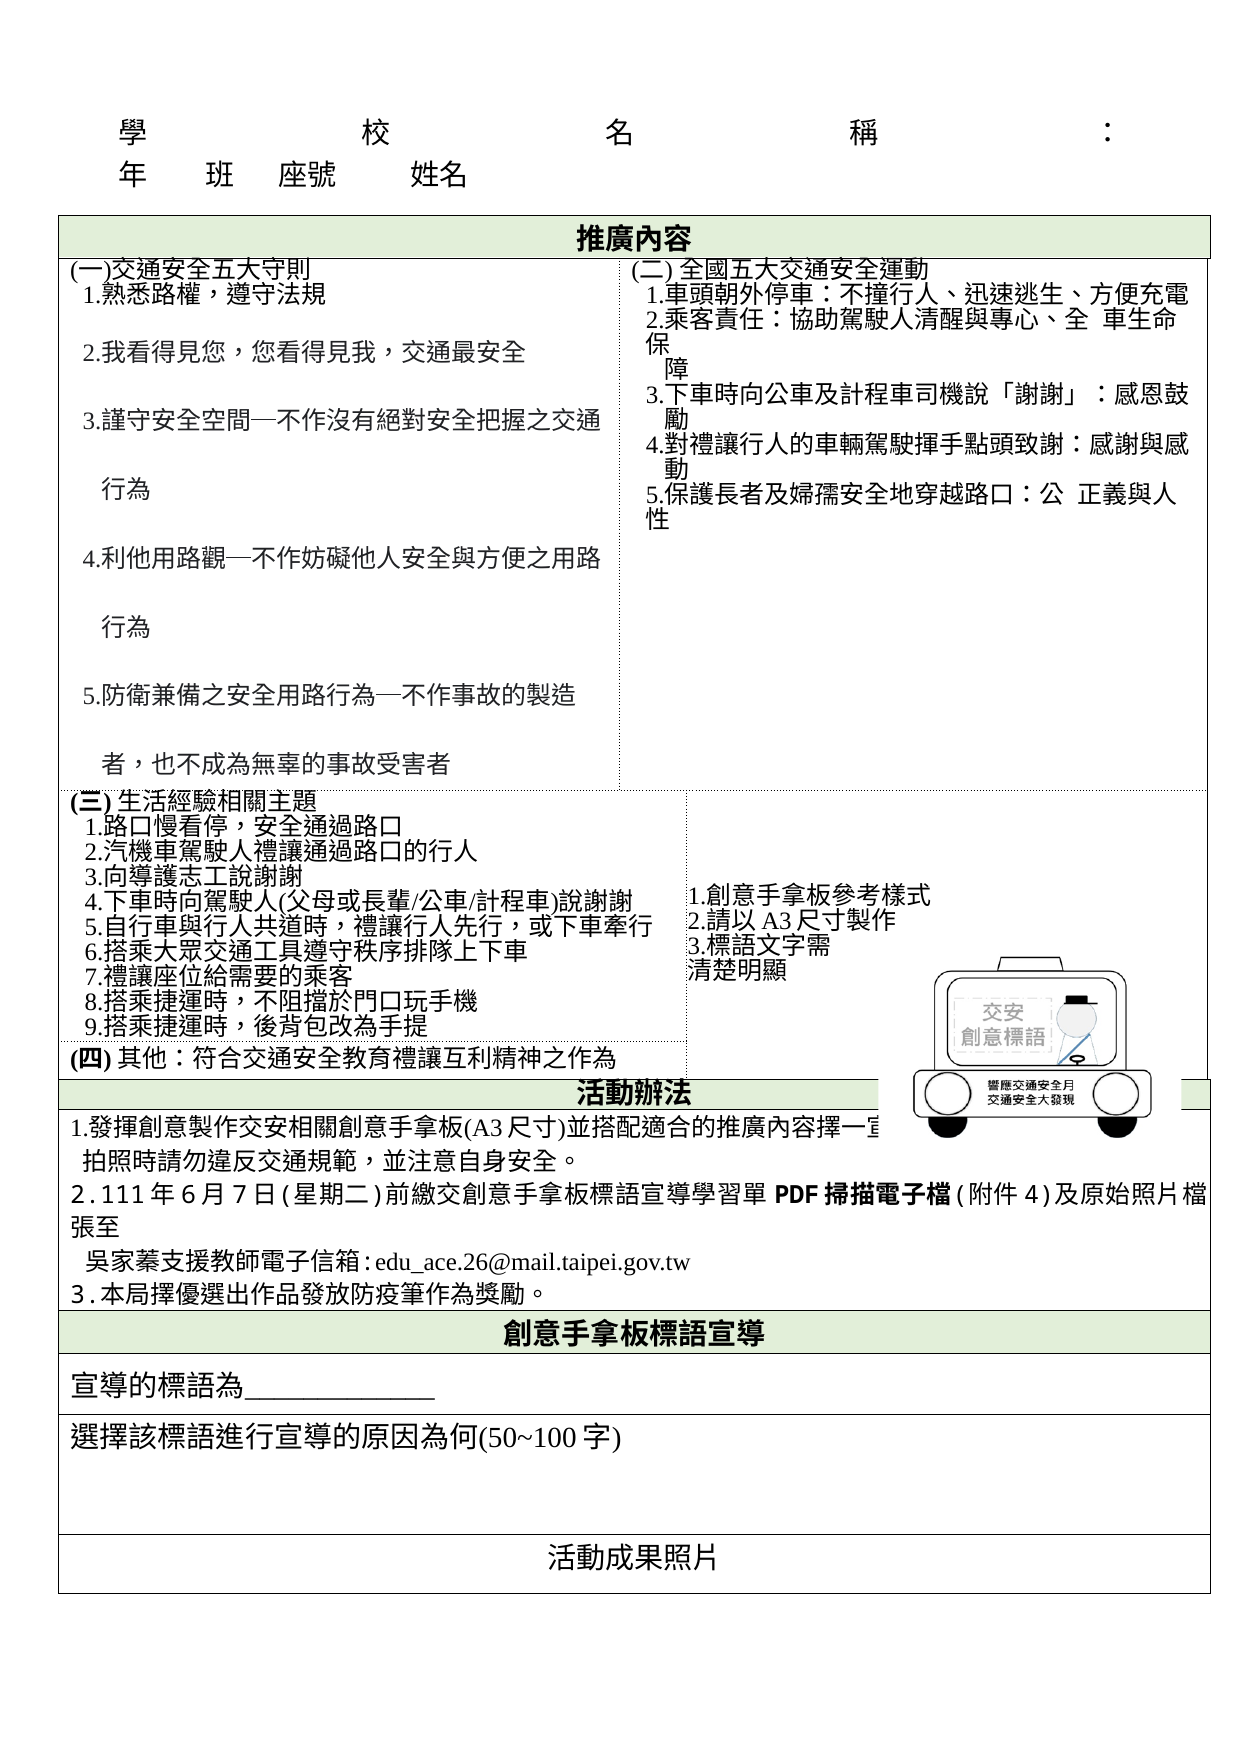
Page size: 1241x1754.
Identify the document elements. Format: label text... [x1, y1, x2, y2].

table_cell [1182, 1080, 1210, 1109]
table_cell (一)交通安全五大守則 1.熟悉路權，遵守法規 2.我看得見您，您看得見我，交通最安全 3.謹守安全空間─不作沒有絕對安全把握之交通 行為 4.利他用路觀─不作妨礙他人安全與方便之用路 行為 5.防衛兼備之安全用路行為─不作事故的製造 者，也不成為無辜的事故受害者 [59, 259, 620, 790]
table_cell (二) 全國五大交通安全運動 1.車頭朝外停車：不撞行人、迅速逃生、方便充電 2.乘客責任：協助駕駛人清醒與專心、全 車生命保 障 3.下車時向公車及計程車司機說「謝謝」：感恩鼓 勵 4.對禮讓行人的車輛駕駛揮手點頭致謝：感謝與感 動 5.保護長者及婦孺安全地穿越路口：公 正義與人性 [620, 259, 1207, 790]
table_cell 宣導的標語為_____________ [59, 1354, 1210, 1413]
table_cell 活動辦法 [59, 1080, 878, 1109]
table_header 推廣內容 [59, 216, 1210, 257]
text 學校名稱： 年 班 座號 姓名 [118, 111, 1122, 194]
table_cell 1.發揮創意製作交安相關創意手拿板(A3尺寸)並搭配適合的推廣內容擇一宣導，製作完成後進行拍照， 拍照時請勿違反交通規範，並注意自身安全。 2.111年6月7日(星期二)前繳交創意手拿板標語宣導學習單PDF掃描電子檔(附件4)及原始照片檔2張至 吳家蓁支援教師電子信箱:edu_ace.26@mail.taipei.gov.tw 3.本局擇優選出作品發放防疫筆作為獎勵。 [59, 1110, 1210, 1310]
table_cell (四) 其他：符合交通安全教育禮讓互利精神之作為 [59, 1041, 686, 1079]
table_cell (三) 生活經驗相關主題 1.路口慢看停，安全通過路口 2.汽機車駕駛人禮讓通過路口的行人 3.向導護志工說謝謝 4.下車時向駕駛人(父母或長輩/公車/計程車)說謝謝 5.自行車與行人共道時，禮讓行人先行，或下車牽行 6.搭乘大眾交通工具遵守秩序排隊上下車 7.禮讓座位給需要的乘客 8.搭乘捷運時，不阻擋於門口玩手機 9.搭乘捷運時，後背包改為手提 [59, 790, 686, 1041]
table_cell 創意手拿板標語宣導 [59, 1311, 1210, 1353]
table_cell 活動成果照片 [59, 1535, 1210, 1592]
table_cell 選擇該標語進行宣導的原因為何(50~100字) [59, 1415, 1210, 1534]
table_cell 1.創意手拿板參考樣式 2.請以A3尺寸製作 3.標語文字需 清楚明顯 [686, 790, 1207, 1079]
